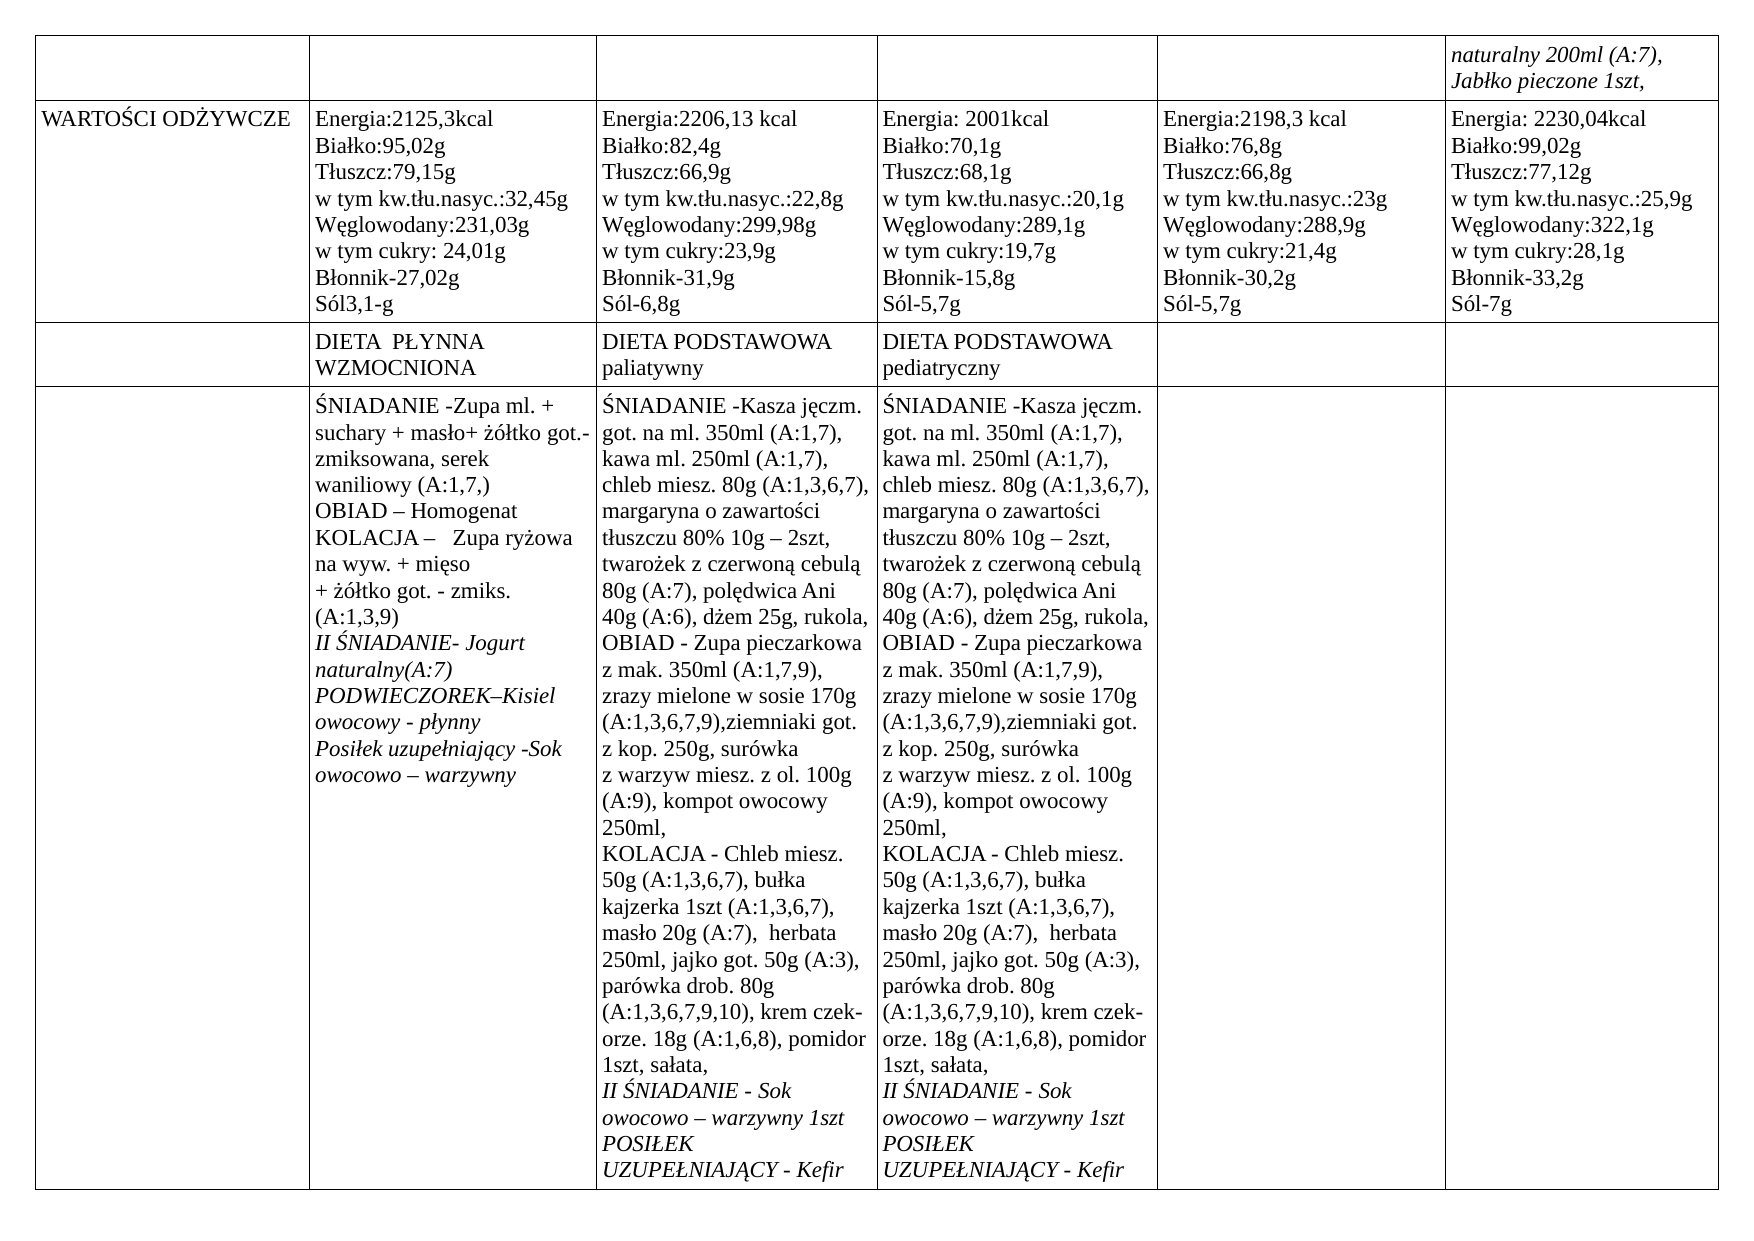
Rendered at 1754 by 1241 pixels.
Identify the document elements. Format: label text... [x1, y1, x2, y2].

table_cell [36, 323, 309, 386]
table_cell [310, 36, 596, 100]
table_cell Energia:2198,3 kcal Białko:76,8g Tłuszcz:66,8g w tym kw.tłu.nasyc.:23g Węglowodany:288,9g w tym cukry:21,4g Błonnik-30,2g Sól-5,7g [1158, 101, 1445, 322]
table_cell [36, 387, 309, 1188]
table_cell [1158, 36, 1445, 100]
table_cell ŚNIADANIE -Kasza jęczm. got. na ml. 350ml (A:1,7), kawa ml. 250ml (A:1,7), chleb miesz. 80g (A:1,3,6,7), margaryna o zawartości tłuszczu 80% 10g – 2szt, twarożek z czerwoną cebulą 80g (A:7), polędwica Ani 40g (A:6), dżem 25g, rukola, OBIAD - Zupa pieczarkowa z mak. 350ml (A:1,7,9), zrazy mielone w sosie 170g (A:1,3,6,7,9),ziemniaki got. z kop. 250g, surówka z warzyw miesz. z ol. 100g (A:9), kompot owocowy 250ml, KOLACJA - Chleb miesz. 50g (A:1,3,6,7), bułka kajzerka 1szt (A:1,3,6,7), masło 20g (A:7), herbata 250ml, jajko got. 50g (A:3), parówka drob. 80g (A:1,3,6,7,9,10), krem czek-orze. 18g (A:1,6,8), pomidor 1szt, sałata, II ŚNIADANIE - Sok owocowo – warzywny 1szt POSIŁEK UZUPEŁNIAJĄCY - Kefir [878, 387, 1157, 1188]
table_cell ŚNIADANIE -Kasza jęczm. got. na ml. 350ml (A:1,7), kawa ml. 250ml (A:1,7), chleb miesz. 80g (A:1,3,6,7), margaryna o zawartości tłuszczu 80% 10g – 2szt, twarożek z czerwoną cebulą 80g (A:7), polędwica Ani 40g (A:6), dżem 25g, rukola, OBIAD - Zupa pieczarkowa z mak. 350ml (A:1,7,9), zrazy mielone w sosie 170g (A:1,3,6,7,9),ziemniaki got. z kop. 250g, surówka z warzyw miesz. z ol. 100g (A:9), kompot owocowy 250ml, KOLACJA - Chleb miesz. 50g (A:1,3,6,7), bułka kajzerka 1szt (A:1,3,6,7), masło 20g (A:7), herbata 250ml, jajko got. 50g (A:3), parówka drob. 80g (A:1,3,6,7,9,10), krem czek-orze. 18g (A:1,6,8), pomidor 1szt, sałata, II ŚNIADANIE - Sok owocowo – warzywny 1szt POSIŁEK UZUPEŁNIAJĄCY - Kefir [597, 387, 877, 1188]
table_cell [1158, 387, 1445, 1188]
table_cell Energia: 2230,04kcal Białko:99,02g Tłuszcz:77,12g w tym kw.tłu.nasyc.:25,9g Węglowodany:322,1g w tym cukry:28,1g Błonnik-33,2g Sól-7g [1446, 101, 1718, 322]
table_cell [1158, 323, 1445, 386]
table_cell Energia:2125,3kcal Białko:95,02g Tłuszcz:79,15g w tym kw.tłu.nasyc.:32,45g Węglowodany:231,03g w tym cukry: 24,01g Błonnik-27,02g Sól3,1-g [310, 101, 596, 322]
table_cell [1446, 323, 1718, 386]
table_cell naturalny 200ml (A:7), Jabłko pieczone 1szt, [1446, 36, 1718, 100]
table_cell [1446, 387, 1718, 1188]
table_cell WARTOŚCI ODŻYWCZE [36, 101, 309, 322]
table_cell DIETA PODSTAWOWA pediatryczny [878, 323, 1157, 386]
table_cell ŚNIADANIE -Zupa ml. + suchary + masło+ żółtko got.-zmiksowana, serek waniliowy (A:1,7,) OBIAD – Homogenat KOLACJA – Zupa ryżowa na wyw. + mięso + żółtko got. - zmiks. (A:1,3,9) II ŚNIADANIE- Jogurt naturalny(A:7) PODWIECZOREK–Kisiel owocowy - płynny Posiłek uzupełniający -Sok owocowo – warzywny [310, 387, 596, 1188]
table_cell Energia:2206,13 kcal Białko:82,4g Tłuszcz:66,9g w tym kw.tłu.nasyc.:22,8g Węglowodany:299,98g w tym cukry:23,9g Błonnik-31,9g Sól-6,8g [597, 101, 877, 322]
table_cell [878, 36, 1157, 100]
table_cell Energia: 2001kcal Białko:70,1g Tłuszcz:68,1g w tym kw.tłu.nasyc.:20,1g Węglowodany:289,1g w tym cukry:19,7g Błonnik-15,8g Sól-5,7g [878, 101, 1157, 322]
table_cell [597, 36, 877, 100]
table_cell DIETA PŁYNNA WZMOCNIONA [310, 323, 596, 386]
table_cell DIETA PODSTAWOWA paliatywny [597, 323, 877, 386]
table_cell [36, 36, 309, 100]
